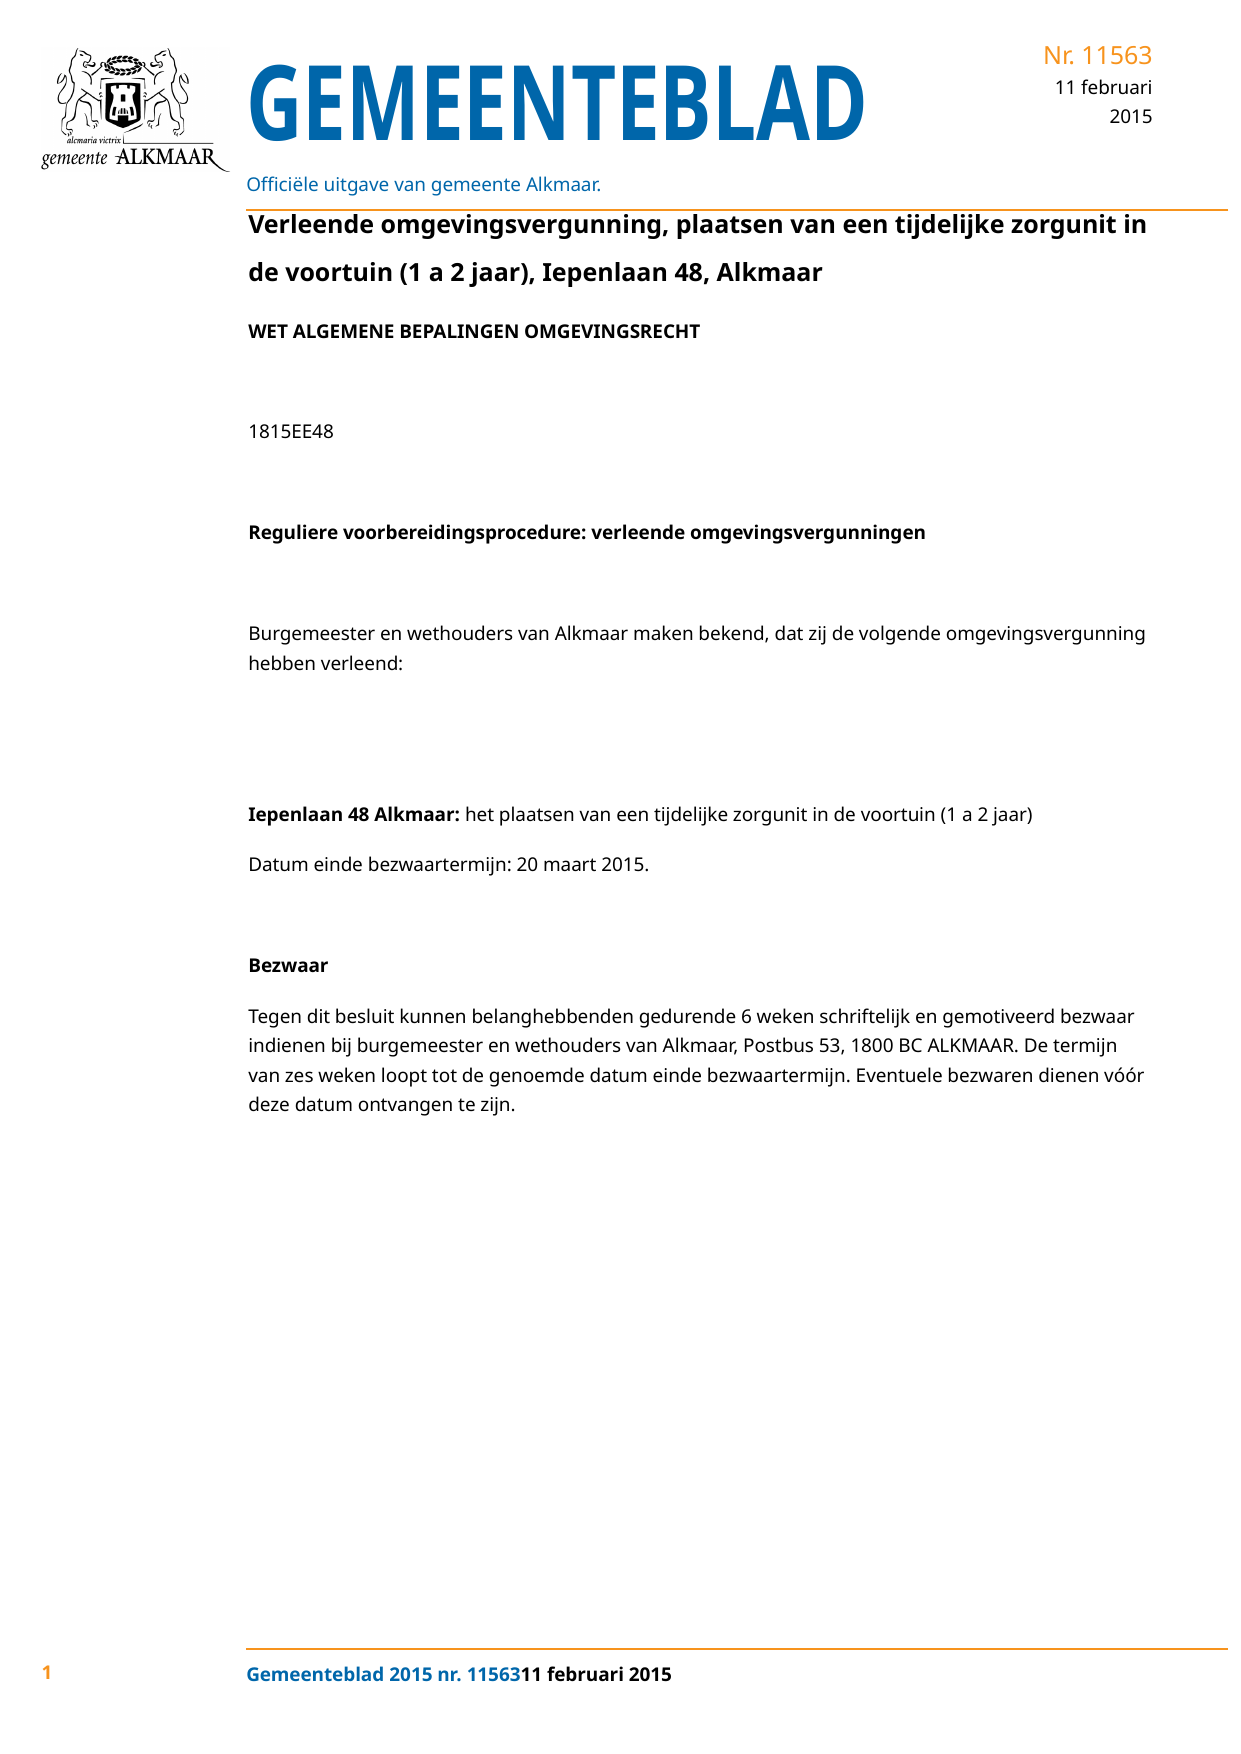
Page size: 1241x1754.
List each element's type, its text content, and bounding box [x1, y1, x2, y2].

picture [41, 47, 231, 172]
text 1815EE48 [248, 419, 1152, 444]
text Verleende omgevingsvergunning, plaatsen van een tijdelijke zorgunit in de voortuin (1 a 2 jaar), Iepenlaan 48, Alkmaar [248, 211, 1152, 288]
text Tegen dit besluit kunnen belanghebbenden gedurende 6 weken schriftelijk en gemotiveerd bezwaar indienen bij burgemeester en wethouders van Alkmaar, Postbus 53, 1800 BC ALKMAAR. De termijn van zes weken loopt tot de genoemde datum einde bezwaartermijn. Eventuele bezwaren dienen vóór deze datum ontvangen te zijn. [248, 1003, 1152, 1117]
text Bezwaar [248, 952, 1152, 978]
text WET ALGEMENE BEPALINGEN OMGEVINGSRECHT [248, 318, 1152, 344]
text Burgemeester en wethouders van Alkmaar maken bekend, dat zij de volgende omgevingsvergunning hebben verleend: [248, 620, 1152, 676]
text Datum einde bezwaartermijn: 20 maart 2015. [248, 852, 1152, 877]
text Reguliere voorbereidingsprocedure: verleende omgevingsvergunningen [248, 519, 1152, 545]
text Iepenlaan 48 Alkmaar: het plaatsen van een tijdelijke zorgunit in de voortuin (1 a 2 jaar) [248, 801, 1152, 827]
